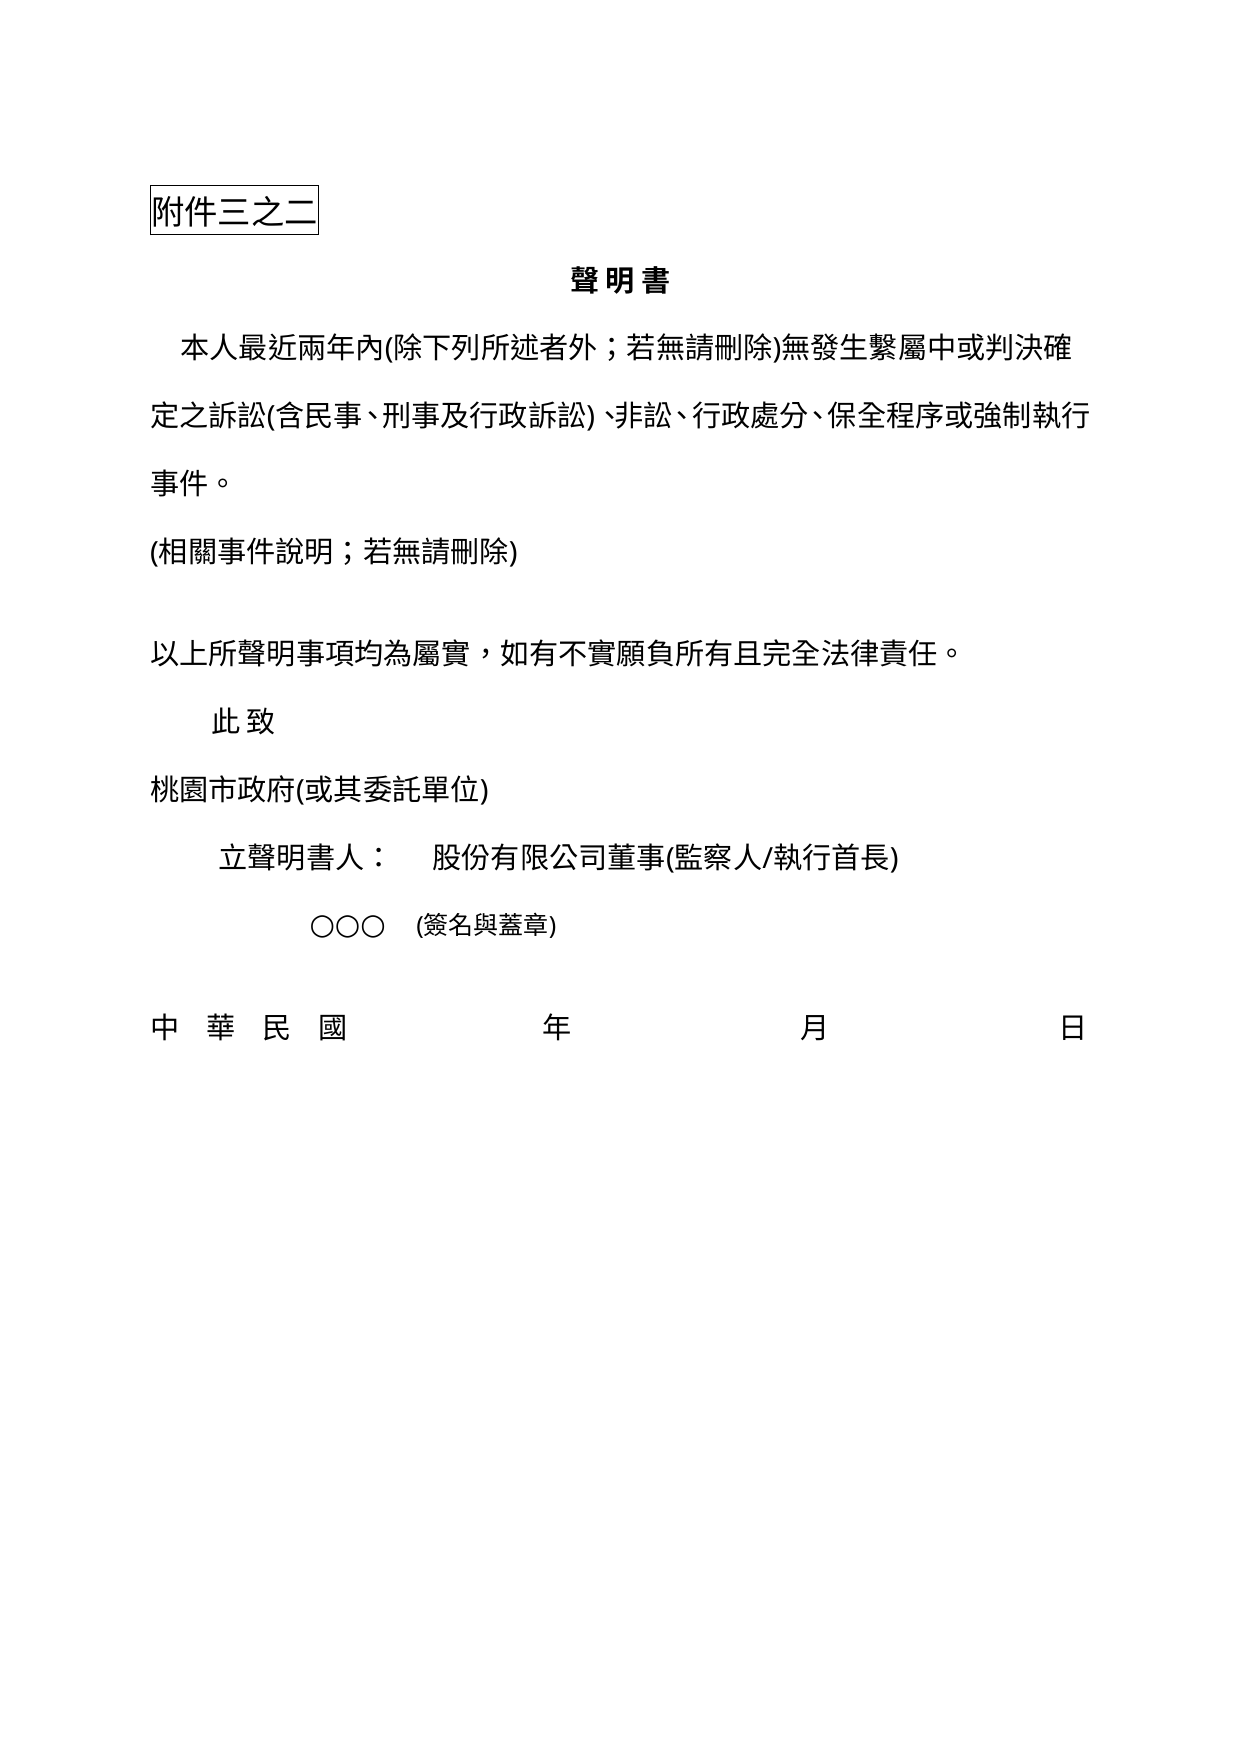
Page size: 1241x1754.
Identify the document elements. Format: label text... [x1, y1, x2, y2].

text 此 致 [150, 686, 1090, 754]
text (相關事件說明；若無請刪除) [150, 516, 1090, 584]
text ○○○ (簽名與蓋章) [150, 889, 1090, 957]
text 聲 明 書 [150, 244, 1090, 312]
text 附件三之二 [150, 176, 1090, 244]
text 中華民國 年 月 日 [150, 991, 1090, 1059]
text 桃園市政府(或其委託單位) [150, 754, 1090, 822]
text 以上所聲明事項均為屬實，如有不實願負所有且完全法律責任。 [150, 618, 1090, 686]
text 本人最近兩年內(除下列所述者外；若無請刪除)無發生繫屬中或判決確定之訴訟(含民事、刑事及行政訴訟)、非訟、行政處分、保全程序或強制執行事件。 [150, 312, 1090, 516]
text 立聲明書人： 股份有限公司董事(監察人/執行首長) [150, 822, 1090, 889]
